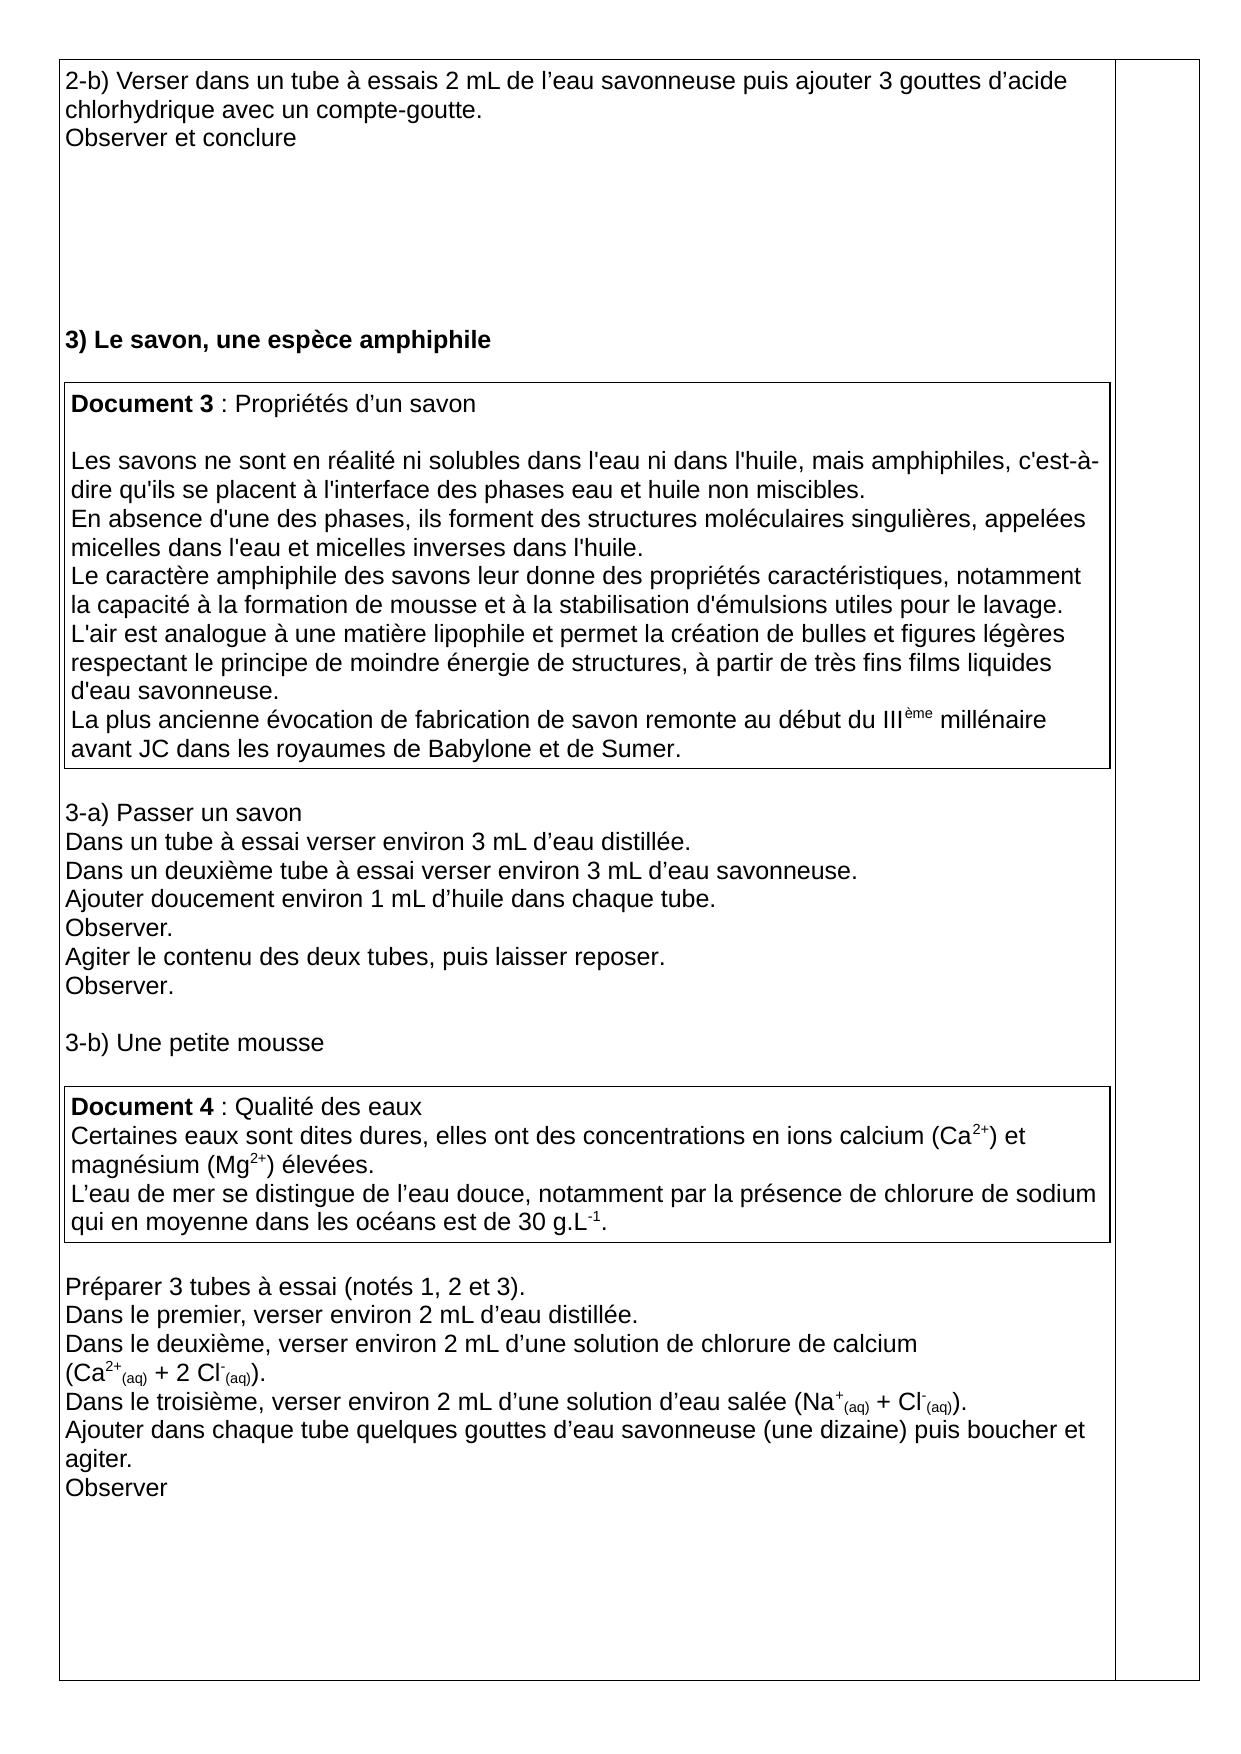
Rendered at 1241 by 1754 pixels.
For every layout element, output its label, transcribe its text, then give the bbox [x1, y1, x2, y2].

table_cell [1116, 60, 1199, 1680]
table_header Document 4 : Qualité des eaux Certaines eaux sont dites dures, elles ont des concentrations en ions calcium (Ca2+) et magnésium (Mg2+) élevées. L’eau de mer se distingue de l’eau douce, notamment par la présence de chlorure de sodium qui en moyenne dans les océans est de 30 g.L-1. [65, 1087, 1109, 1242]
table_cell 2-b) Verser dans un tube à essais 2 mL de l’eau savonneuse puis ajouter 3 gouttes d’acide chlorhydrique avec un compte-goutte. Observer et conclure 3) Le savon, une espèce amphiphile 3-a) Passer un savon Dans un tube à essai verser environ 3 mL d’eau distillée. Dans un deuxième tube à essai verser environ 3 mL d’eau savonneuse. Ajouter doucement environ 1 mL d’huile dans chaque tube. Observer. Agiter le contenu des deux tubes, puis laisser reposer. Observer. 3-b) Une petite mousse Préparer 3 tubes à essai (notés 1, 2 et 3). Dans le premier, verser environ 2 mL d’eau distillée. Dans le deuxième, verser environ 2 mL d’une solution de chlorure de calcium (Ca2+(aq) + 2 Cl-(aq)). Dans le troisième, verser environ 2 mL d’une solution d’eau salée (Na+(aq) + Cl-(aq)). Ajouter dans chaque tube quelques gouttes d’eau savonneuse (une dizaine) puis boucher et agiter. Observer [60, 60, 1115, 1680]
table_header Document 3 : Propriétés d’un savon Les savons ne sont en réalité ni solubles dans l'eau ni dans l'huile, mais amphiphiles, c'est-à-dire qu'ils se placent à l'interface des phases eau et huile non miscibles. En absence d'une des phases, ils forment des structures moléculaires singulières, appelées micelles dans l'eau et micelles inverses dans l'huile. Le caractère amphiphile des savons leur donne des propriétés caractéristiques, notamment la capacité à la formation de mousse et à la stabilisation d'émulsions utiles pour le lavage. L'air est analogue à une matière lipophile et permet la création de bulles et figures légères respectant le principe de moindre énergie de structures, à partir de très fins films liquides d'eau savonneuse. La plus ancienne évocation de fabrication de savon remonte au début du IIIème millénaire avant JC dans les royaumes de Babylone et de Sumer. [65, 383, 1109, 768]
